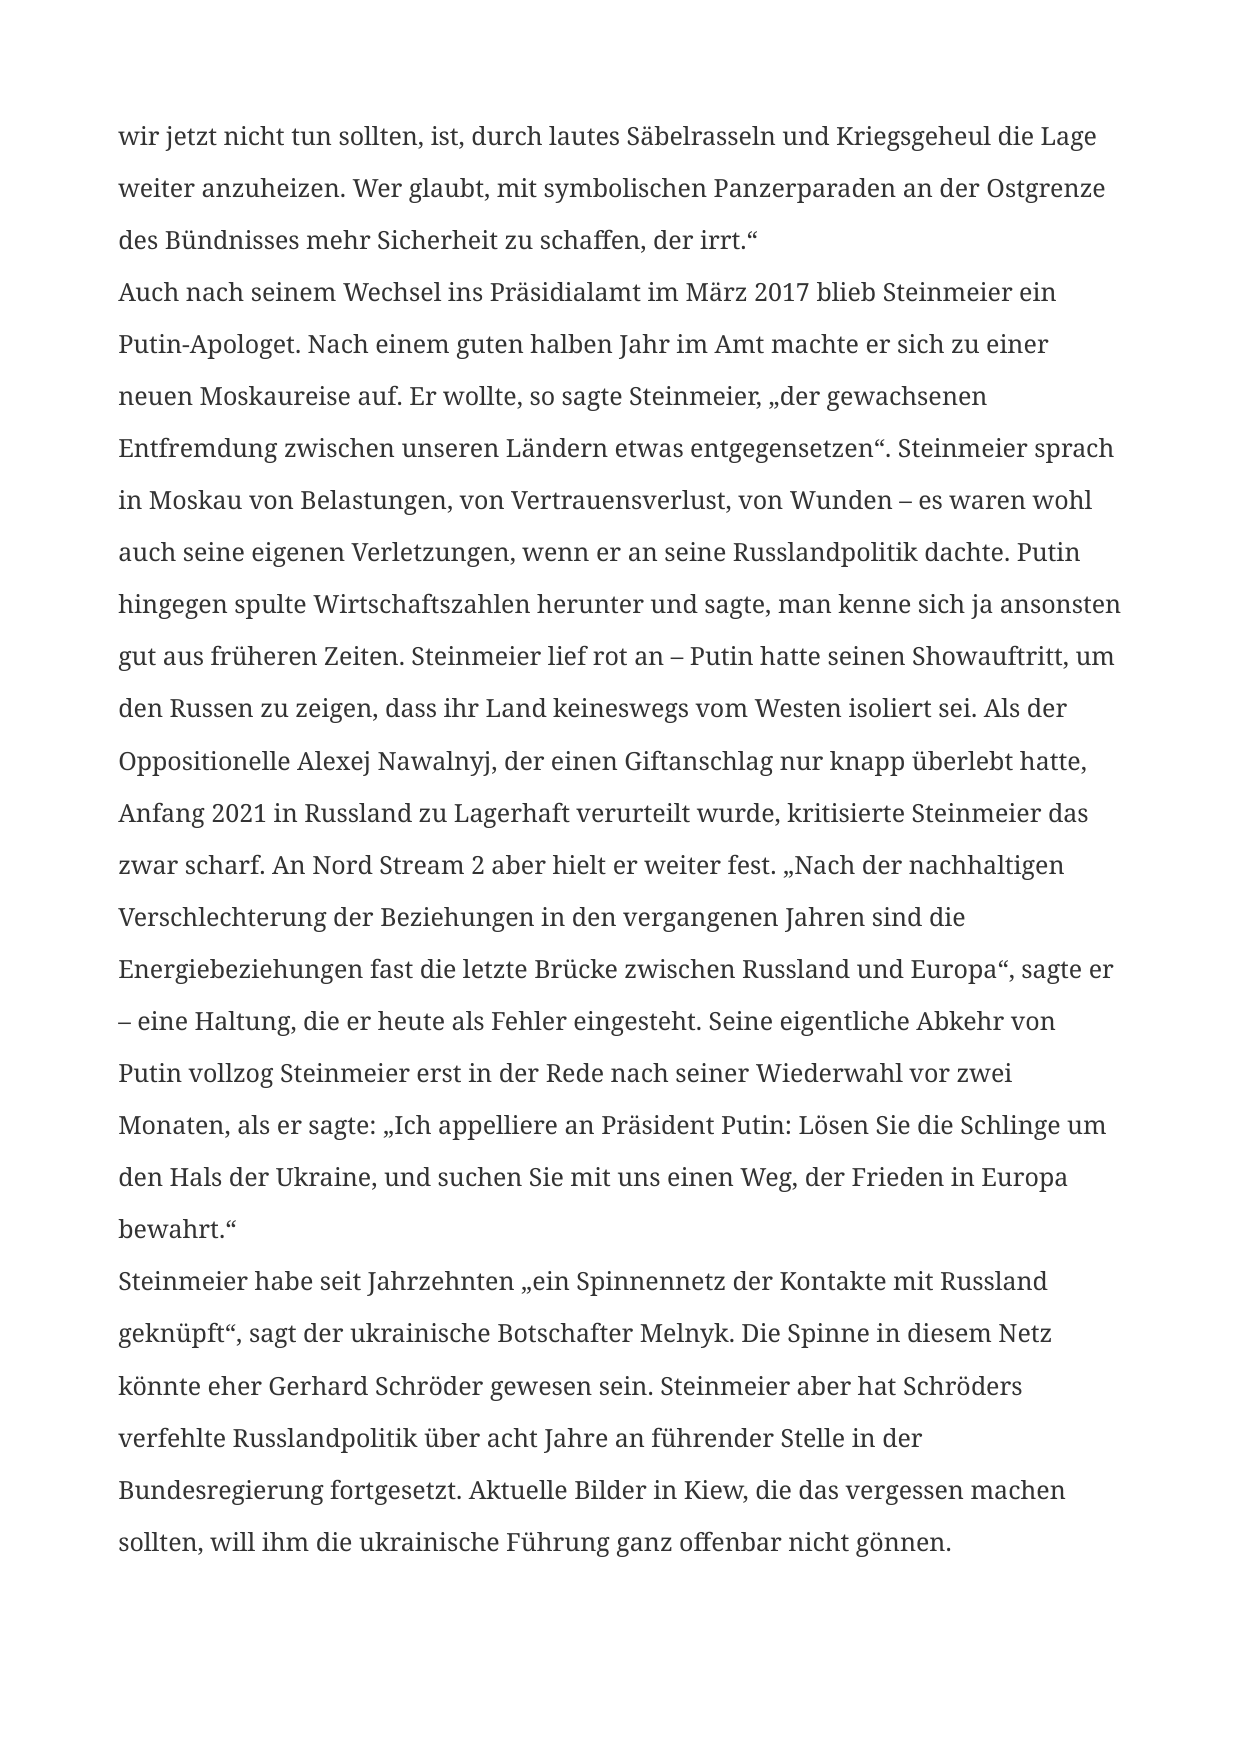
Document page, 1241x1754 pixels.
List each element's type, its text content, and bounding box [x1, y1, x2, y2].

text Steinmeier habe seit Jahrzehnten „ein Spinnennetz der Kontakte mit Russland geknüpft“, sagt der ukrainische Botschafter Melnyk. Die Spinne in diesem Netz könnte eher Gerhard Schröder gewesen sein. Steinmeier aber hat Schröders verfehlte Russlandpolitik über acht Jahre an führender Stelle in der Bundesregierung fortgesetzt. Aktuelle Bilder in Kiew, die das vergessen machen sollten, will ihm die ukrainische Führung ganz offenbar nicht gönnen. [118, 1264, 1122, 1558]
text wir jetzt nicht tun sollten, ist, durch lautes Säbelrasseln und Kriegsgeheul die Lage weiter anzuheizen. Wer glaubt, mit symbolischen Panzerparaden an der Ostgrenze des Bündnisses mehr Sicherheit zu schaffen, der irrt.“ [118, 118, 1122, 256]
text Auch nach seinem Wechsel ins Präsidialamt im März 2017 blieb Steinmeier ein Putin-Apologet. Nach einem guten halben Jahr im Amt machte er sich zu einer neuen Moskaureise auf. Er wollte, so sagte Steinmeier, „der gewachsenen Entfremdung zwischen unseren Ländern etwas entgegensetzen“. Steinmeier sprach in Moskau von Belastungen, von Vertrauensverlust, von Wunden – es waren wohl auch seine eigenen Verletzungen, wenn er an seine Russlandpolitik dachte. Putin hingegen spulte Wirtschaftszahlen herunter und sagte, man kenne sich ja ansonsten gut aus früheren Zeiten. Steinmeier lief rot an – Putin hatte seinen Showauftritt, um den Russen zu zeigen, dass ihr Land keineswegs vom Westen isoliert sei. Als der Oppositionelle Alexej Nawalnyj, der einen Giftanschlag nur knapp überlebt hatte, Anfang 2021 in Russland zu Lagerhaft verurteilt wurde, kritisierte Steinmeier das zwar scharf. An Nord Stream 2 aber hielt er weiter fest. „Nach der nachhaltigen Verschlechterung der Beziehungen in den vergangenen Jahren sind die Energiebeziehungen fast die letzte Brücke zwischen Russland und Europa“, sagte er – eine Haltung, die er heute als Fehler eingesteht. Seine eigentliche Abkehr von Putin vollzog Steinmeier erst in der Rede nach seiner Wiederwahl vor zwei Monaten, als er sagte: „Ich appelliere an Präsident Putin: Lösen Sie die Schlinge um den Hals der Ukraine, und suchen Sie mit uns einen Weg, der Frieden in Europa bewahrt.“ [118, 274, 1122, 1246]
